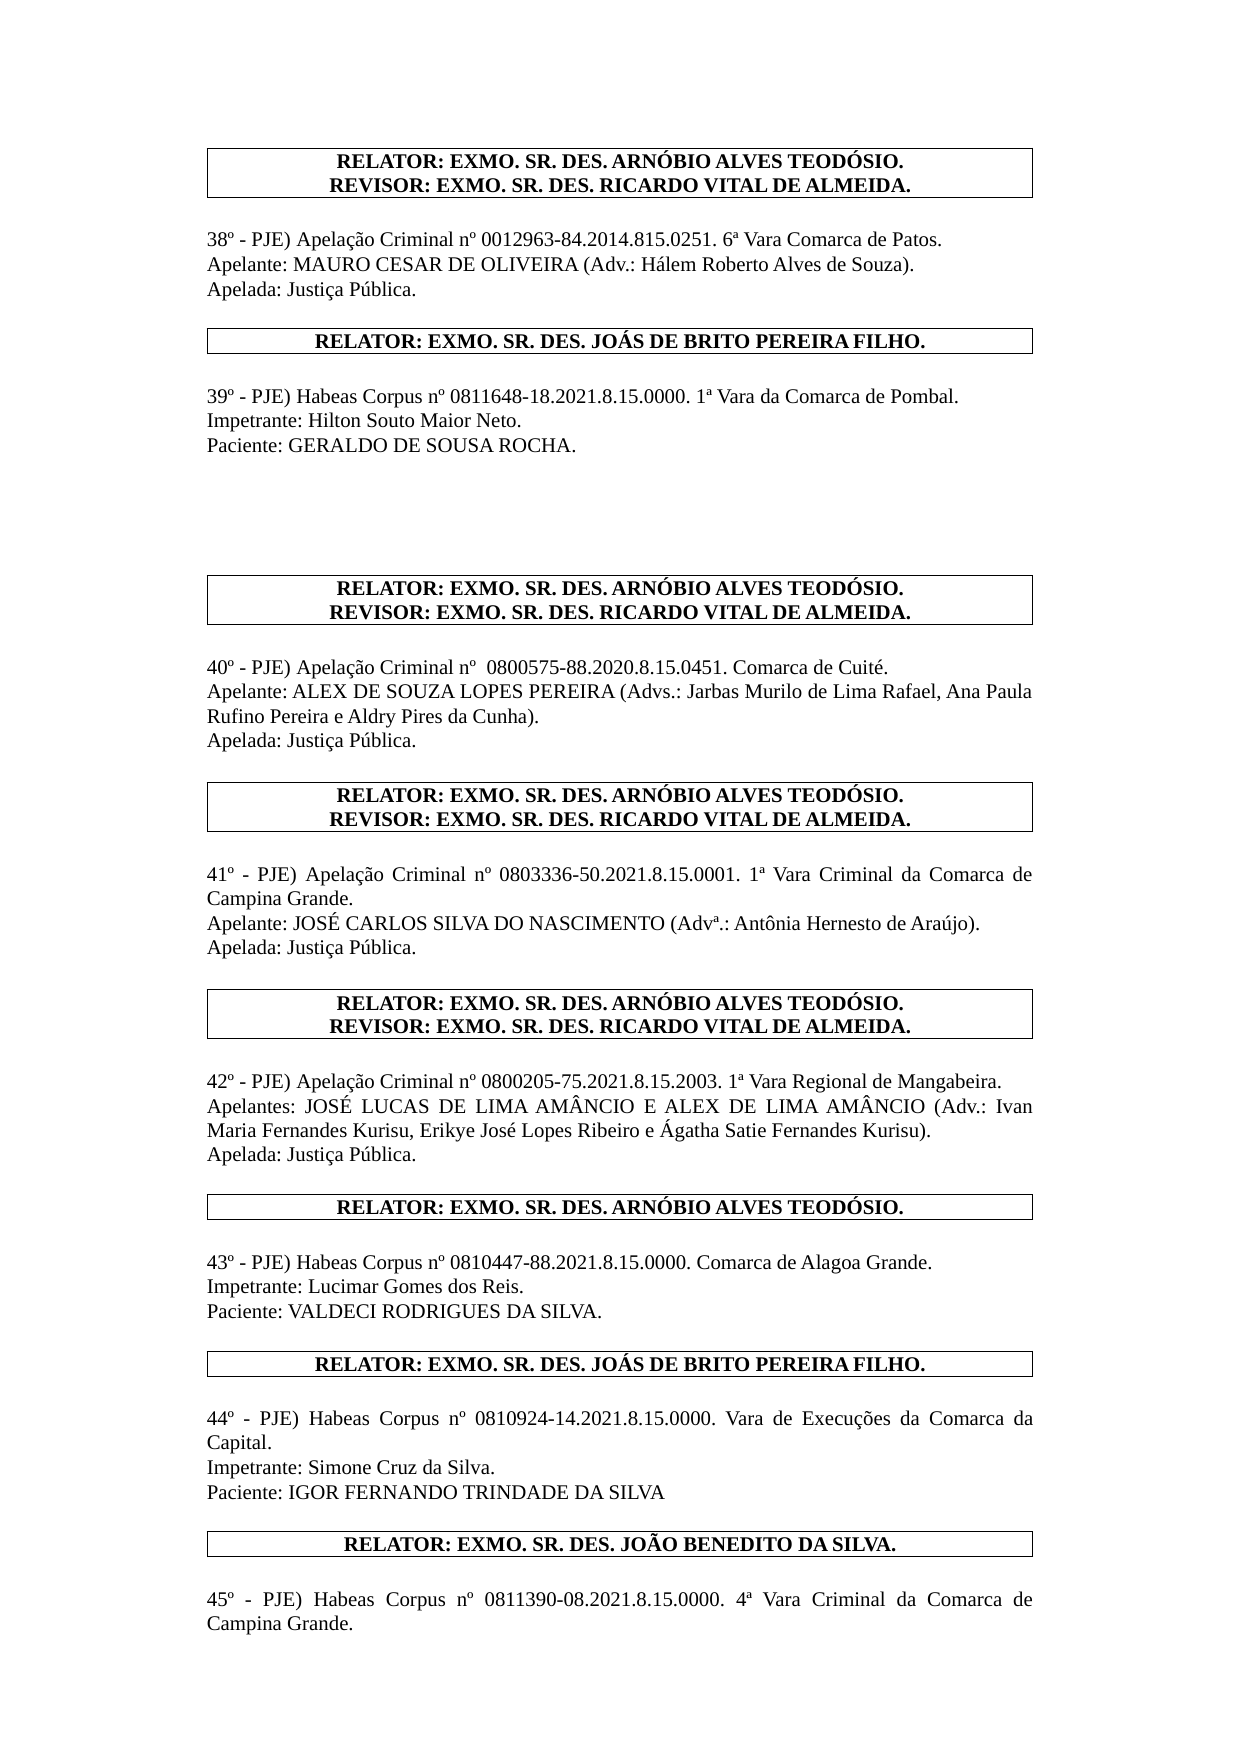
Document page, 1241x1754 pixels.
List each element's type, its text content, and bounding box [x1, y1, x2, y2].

text Impetrante: Hilton Souto Maior Neto. [207, 408, 1033, 432]
text Apelada: Justiça Pública. [207, 276, 1033, 301]
text Apelada: Justiça Pública. [207, 728, 1033, 752]
text REVISOR: EXMO. SR. DES. RICARDO VITAL DE ALMEIDA. [208, 172, 1032, 197]
text 43º - PJE) Habeas Corpus nº 0810447-88.2021.8.15.0000. Comarca de Alagoa Grande. [207, 1249, 1033, 1274]
text Impetrante: Lucimar Gomes dos Reis. [207, 1274, 1033, 1298]
text Apelante: ALEX DE SOUZA LOPES PEREIRA (Advs.: Jarbas Murilo de Lima Rafael, Ana Paula Rufino Pereira e Aldry Pires da Cunha). [207, 679, 1033, 728]
text Apelante: MAURO CESAR DE OLIVEIRA (Adv.: Hálem Roberto Alves de Souza). [207, 252, 1033, 276]
text Apelante: JOSÉ CARLOS SILVA DO NASCIMENTO (Advª.: Antônia Hernesto de Araújo). [207, 911, 1033, 935]
text 42º - PJE) Apelação Criminal nº 0800205-75.2021.8.15.2003. 1ª Vara Regional de Mangabeira. [207, 1069, 1033, 1093]
text Apelada: Justiça Pública. [207, 935, 1033, 959]
text RELATOR: EXMO. SR. DES. JOÃO BENEDITO DA SILVA. [208, 1532, 1032, 1556]
text Apelada: Justiça Pública. [207, 1142, 1033, 1166]
text 38º - PJE) Apelação Criminal nº 0012963-84.2014.815.0251. 6ª Vara Comarca de Patos. [207, 227, 1033, 251]
text Paciente: IGOR FERNANDO TRINDADE DA SILVA [207, 1479, 1033, 1504]
text REVISOR: EXMO. SR. DES. RICARDO VITAL DE ALMEIDA. [208, 806, 1032, 831]
text REVISOR: EXMO. SR. DES. RICARDO VITAL DE ALMEIDA. [208, 599, 1032, 624]
text RELATOR: EXMO. SR. DES. ARNÓBIO ALVES TEODÓSIO. [208, 149, 1032, 172]
text REVISOR: EXMO. SR. DES. RICARDO VITAL DE ALMEIDA. [208, 1013, 1032, 1038]
text 40º - PJE) Apelação Criminal nº 0800575-88.2020.8.15.0451. Comarca de Cuité. [207, 655, 1033, 679]
text RELATOR: EXMO. SR. DES. ARNÓBIO ALVES TEODÓSIO. [208, 990, 1032, 1013]
text 45º - PJE) Habeas Corpus nº 0811390-08.2021.8.15.0000. 4ª Vara Criminal da Comarca de Campina Grande. [207, 1587, 1033, 1635]
text RELATOR: EXMO. SR. DES. ARNÓBIO ALVES TEODÓSIO. [208, 1195, 1032, 1219]
text 39º - PJE) Habeas Corpus nº 0811648-18.2021.8.15.0000. 1ª Vara da Comarca de Pombal. [207, 384, 1033, 408]
text RELATOR: EXMO. SR. DES. JOÁS DE BRITO PEREIRA FILHO. [208, 1352, 1032, 1376]
text Impetrante: Simone Cruz da Silva. [207, 1455, 1033, 1479]
text 44º - PJE) Habeas Corpus nº 0810924-14.2021.8.15.0000. Vara de Execuções da Comarca da Capital. [207, 1406, 1033, 1454]
text Apelantes: JOSÉ LUCAS DE LIMA AMÂNCIO E ALEX DE LIMA AMÂNCIO (Adv.: Ivan Maria Fernandes Kurisu, Erikye José Lopes Ribeiro e Ágatha Satie Fernandes Kurisu). [207, 1094, 1033, 1142]
text RELATOR: EXMO. SR. DES. JOÁS DE BRITO PEREIRA FILHO. [208, 329, 1032, 353]
text 41º - PJE) Apelação Criminal nº 0803336-50.2021.8.15.0001. 1ª Vara Criminal da Comarca de Campina Grande. [207, 862, 1033, 910]
text RELATOR: EXMO. SR. DES. ARNÓBIO ALVES TEODÓSIO. [208, 783, 1032, 806]
text Paciente: VALDECI RODRIGUES DA SILVA. [207, 1299, 1033, 1323]
text Paciente: GERALDO DE SOUSA ROCHA. [207, 433, 1033, 457]
text RELATOR: EXMO. SR. DES. ARNÓBIO ALVES TEODÓSIO. [208, 576, 1032, 599]
